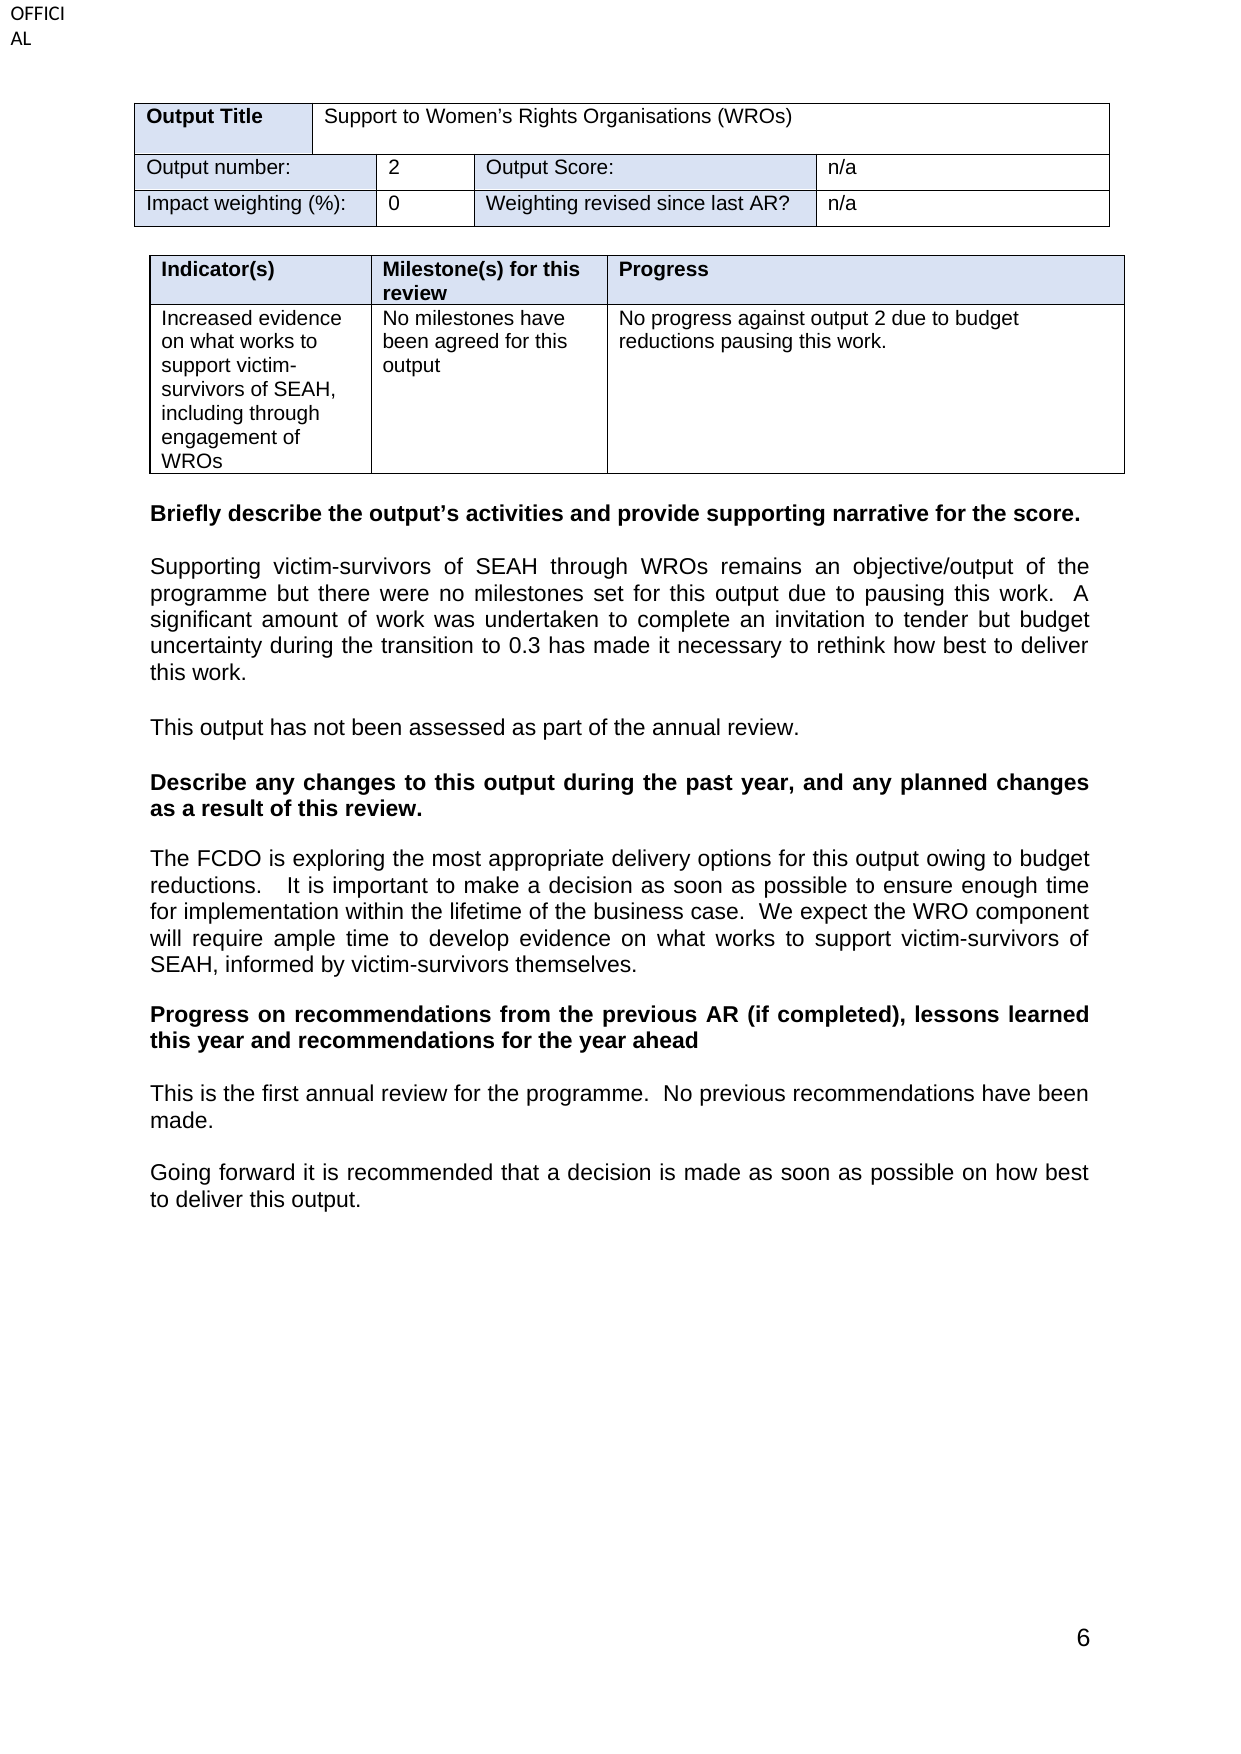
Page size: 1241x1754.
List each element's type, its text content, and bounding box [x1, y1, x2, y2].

table_cell No milestones have been agreed for this output [372, 305, 607, 473]
table_header Milestone(s) for this review [372, 256, 607, 304]
table_cell 0 [377, 191, 474, 226]
table_cell n/a [817, 155, 1109, 189]
text Supporting victim-survivors of SEAH through WROs remains an objective/output of the programme but there were no milestones set for this output due to pausing this work. A significant amount of work was undertaken to complete an invitation to tender but budget uncertainty during the transition to 0.3 has made it necessary to rethink how best to deliver this work. [150, 553, 1090, 685]
text Describe any changes to this output during the past year, and any planned changes as a result of this review. [150, 769, 1090, 821]
table_cell Increased evidence on what works to support victim-survivors of SEAH, including through engagement of WROs [151, 305, 371, 473]
table_cell No progress against output 2 due to budget reductions pausing this work. [608, 305, 1124, 473]
text The FCDO is exploring the most appropriate delivery options for this output owing to budget reductions. It is important to make a decision as soon as possible to ensure enough time for implementation within the lifetime of the business case. We expect the WRO component will require ample time to develop evidence on what works to support victim-survivors of SEAH, informed by victim-survivors themselves. [150, 845, 1090, 977]
text Progress on recommendations from the previous AR (if completed), lessons learned this year and recommendations for the year ahead [150, 1001, 1090, 1054]
text This is the first annual review for the programme. No previous recommendations have been made. [150, 1080, 1090, 1133]
text This output has not been assessed as part of the annual review. [150, 714, 1090, 740]
table_cell Output Score: [475, 155, 816, 189]
text Going forward it is recommended that a decision is made as soon as possible on how best to deliver this output. [150, 1159, 1090, 1212]
table_header Indicator(s) [151, 256, 371, 304]
table_cell Weighting revised since last AR? [475, 191, 816, 226]
table_header Progress [608, 256, 1124, 304]
table_cell Impact weighting (%): [135, 191, 376, 226]
table_cell n/a [817, 191, 1109, 226]
table_header Output Title [135, 104, 312, 153]
table_cell Output number: [135, 155, 376, 189]
text Briefly describe the output’s activities and provide supporting narrative for the score. [150, 500, 1090, 527]
table_cell 2 [377, 155, 474, 189]
table_header Support to Women’s Rights Organisations (WROs) [313, 104, 1109, 153]
